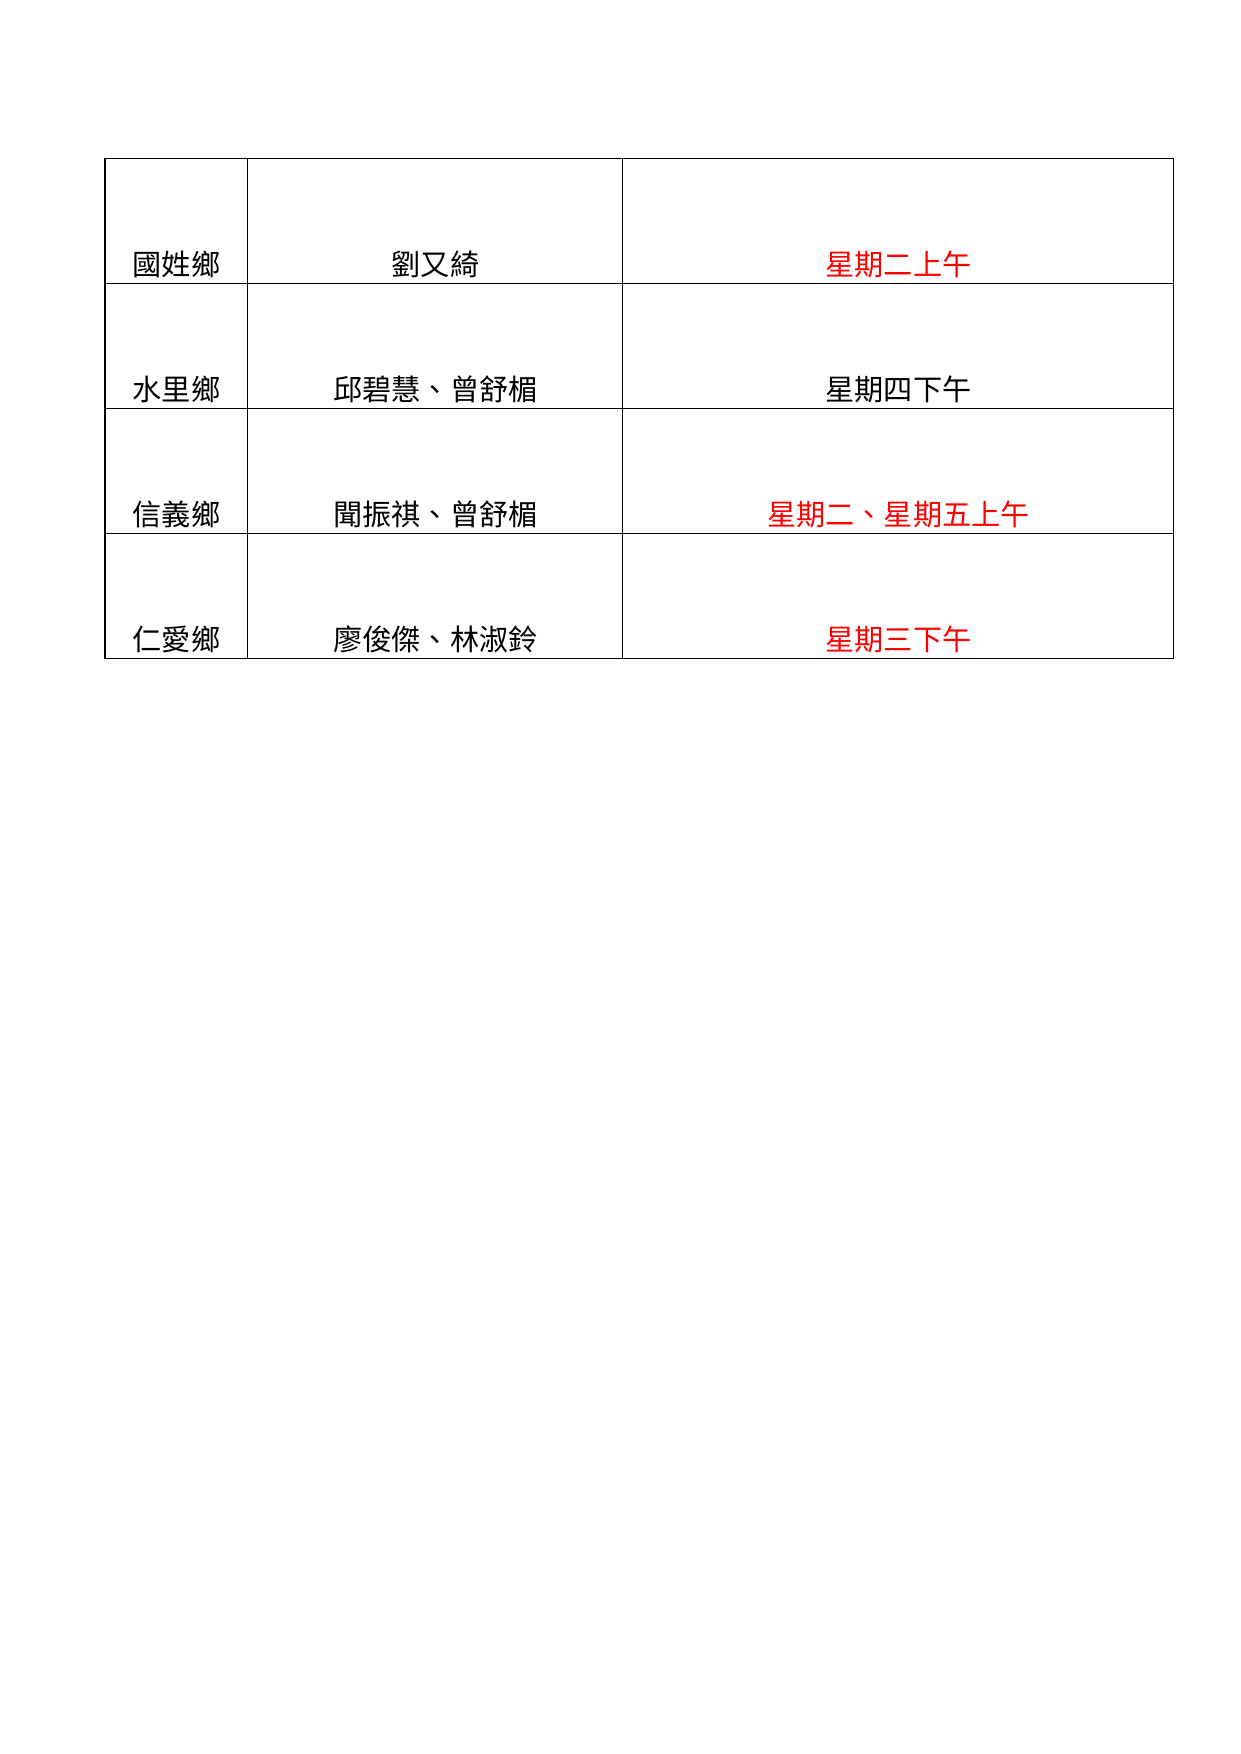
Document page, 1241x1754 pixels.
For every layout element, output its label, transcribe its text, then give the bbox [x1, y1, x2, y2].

table_cell 邱碧慧、曾舒楣 [248, 284, 622, 408]
table_cell 信義鄉 [106, 409, 247, 533]
table_cell 星期二、星期五上午 [623, 409, 1173, 533]
table_cell 水里鄉 [106, 284, 247, 408]
table_cell 星期三下午 [623, 534, 1173, 658]
table_cell 聞振祺、曾舒楣 [248, 409, 622, 533]
table_cell 廖俊傑、林淑鈴 [248, 534, 622, 658]
table_cell 星期二上午 [623, 159, 1173, 283]
table_cell 星期四下午 [623, 284, 1173, 408]
table_cell 國姓鄉 [106, 159, 247, 283]
table_cell 劉又綺 [248, 159, 622, 283]
table_cell 仁愛鄉 [106, 534, 247, 658]
